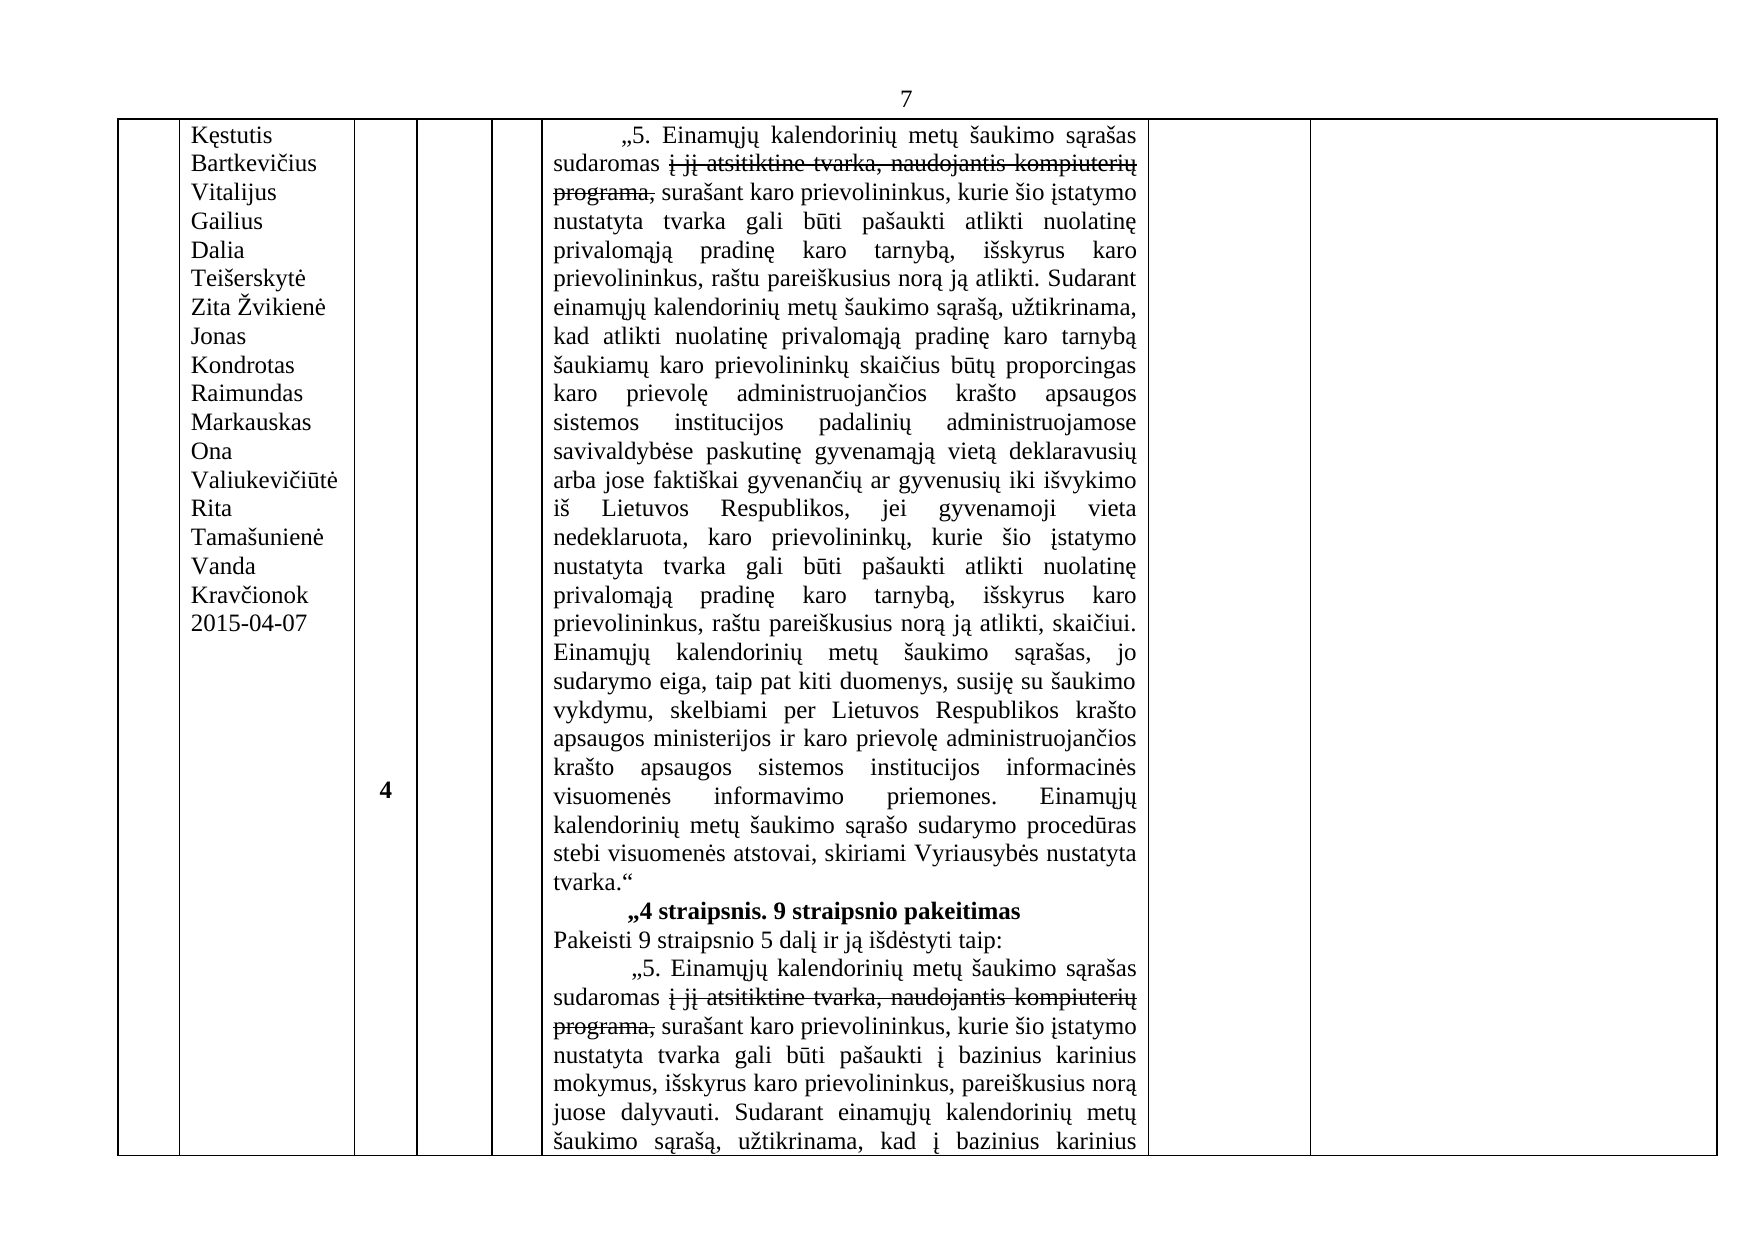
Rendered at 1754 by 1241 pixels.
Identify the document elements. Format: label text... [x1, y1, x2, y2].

table_cell [493, 120, 541, 1155]
table_cell [1149, 120, 1310, 1155]
table_cell [119, 120, 179, 1155]
table_cell [418, 120, 491, 1155]
table_cell [1311, 120, 1716, 1155]
table_cell Kęstutis Bartkevičius Vitalijus Gailius Dalia Teišerskytė Zita Žvikienė Jonas Kondrotas Raimundas Markauskas Ona Valiukevičiūtė Rita Tamašunienė Vanda Kravčionok 2015-04-07 [180, 120, 354, 1155]
table_cell 4 [355, 120, 416, 1155]
table_cell „5. Einamųjų kalendorinių metų šaukimo sąrašas sudaromas į jį atsitiktine tvarka, naudojantis kompiuterių programa, surašant karo prievolininkus, kurie šio įstatymo nustatyta tvarka gali būti pašaukti atlikti nuolatinę privalomąją pradinę karo tarnybą, išskyrus karo prievolininkus, raštu pareiškusius norą ją atlikti. Sudarant einamųjų kalendorinių metų šaukimo sąrašą, užtikrinama, kad atlikti nuolatinę privalomąją pradinę karo tarnybą šaukiamų karo prievolininkų skaičius būtų proporcingas karo prievolę administruojančios krašto apsaugos sistemos institucijos padalinių administruojamose savivaldybėse paskutinę gyvenamąją vietą deklaravusių arba jose faktiškai gyvenančių ar gyvenusių iki išvykimo iš Lietuvos Respublikos, jei gyvenamoji vieta nedeklaruota, karo prievolininkų, kurie šio įstatymo nustatyta tvarka gali būti pašaukti atlikti nuolatinę privalomąją pradinę karo tarnybą, išskyrus karo prievolininkus, raštu pareiškusius norą ją atlikti, skaičiui. Einamųjų kalendorinių metų šaukimo sąrašas, jo sudarymo eiga, taip pat kiti duomenys, susiję su šaukimo vykdymu, skelbiami per Lietuvos Respublikos krašto apsaugos ministerijos ir karo prievolę administruojančios krašto apsaugos sistemos institucijos informacinės visuomenės informavimo priemones. Einamųjų kalendorinių metų šaukimo sąrašo sudarymo procedūras stebi visuomenės atstovai, skiriami Vyriausybės nustatyta tvarka.“ „4 straipsnis. 9 straipsnio pakeitimas Pakeisti 9 straipsnio 5 dalį ir ją išdėstyti taip: „5. Einamųjų kalendorinių metų šaukimo sąrašas sudaromas į jį atsitiktine tvarka, naudojantis kompiuterių programa, surašant karo prievolininkus, kurie šio įstatymo nustatyta tvarka gali būti pašaukti į bazinius karinius mokymus, išskyrus karo prievolininkus, pareiškusius norą juose dalyvauti. Sudarant einamųjų kalendorinių metų šaukimo sąrašą, užtikrinama, kad į bazinius karinius [543, 120, 1148, 1155]
